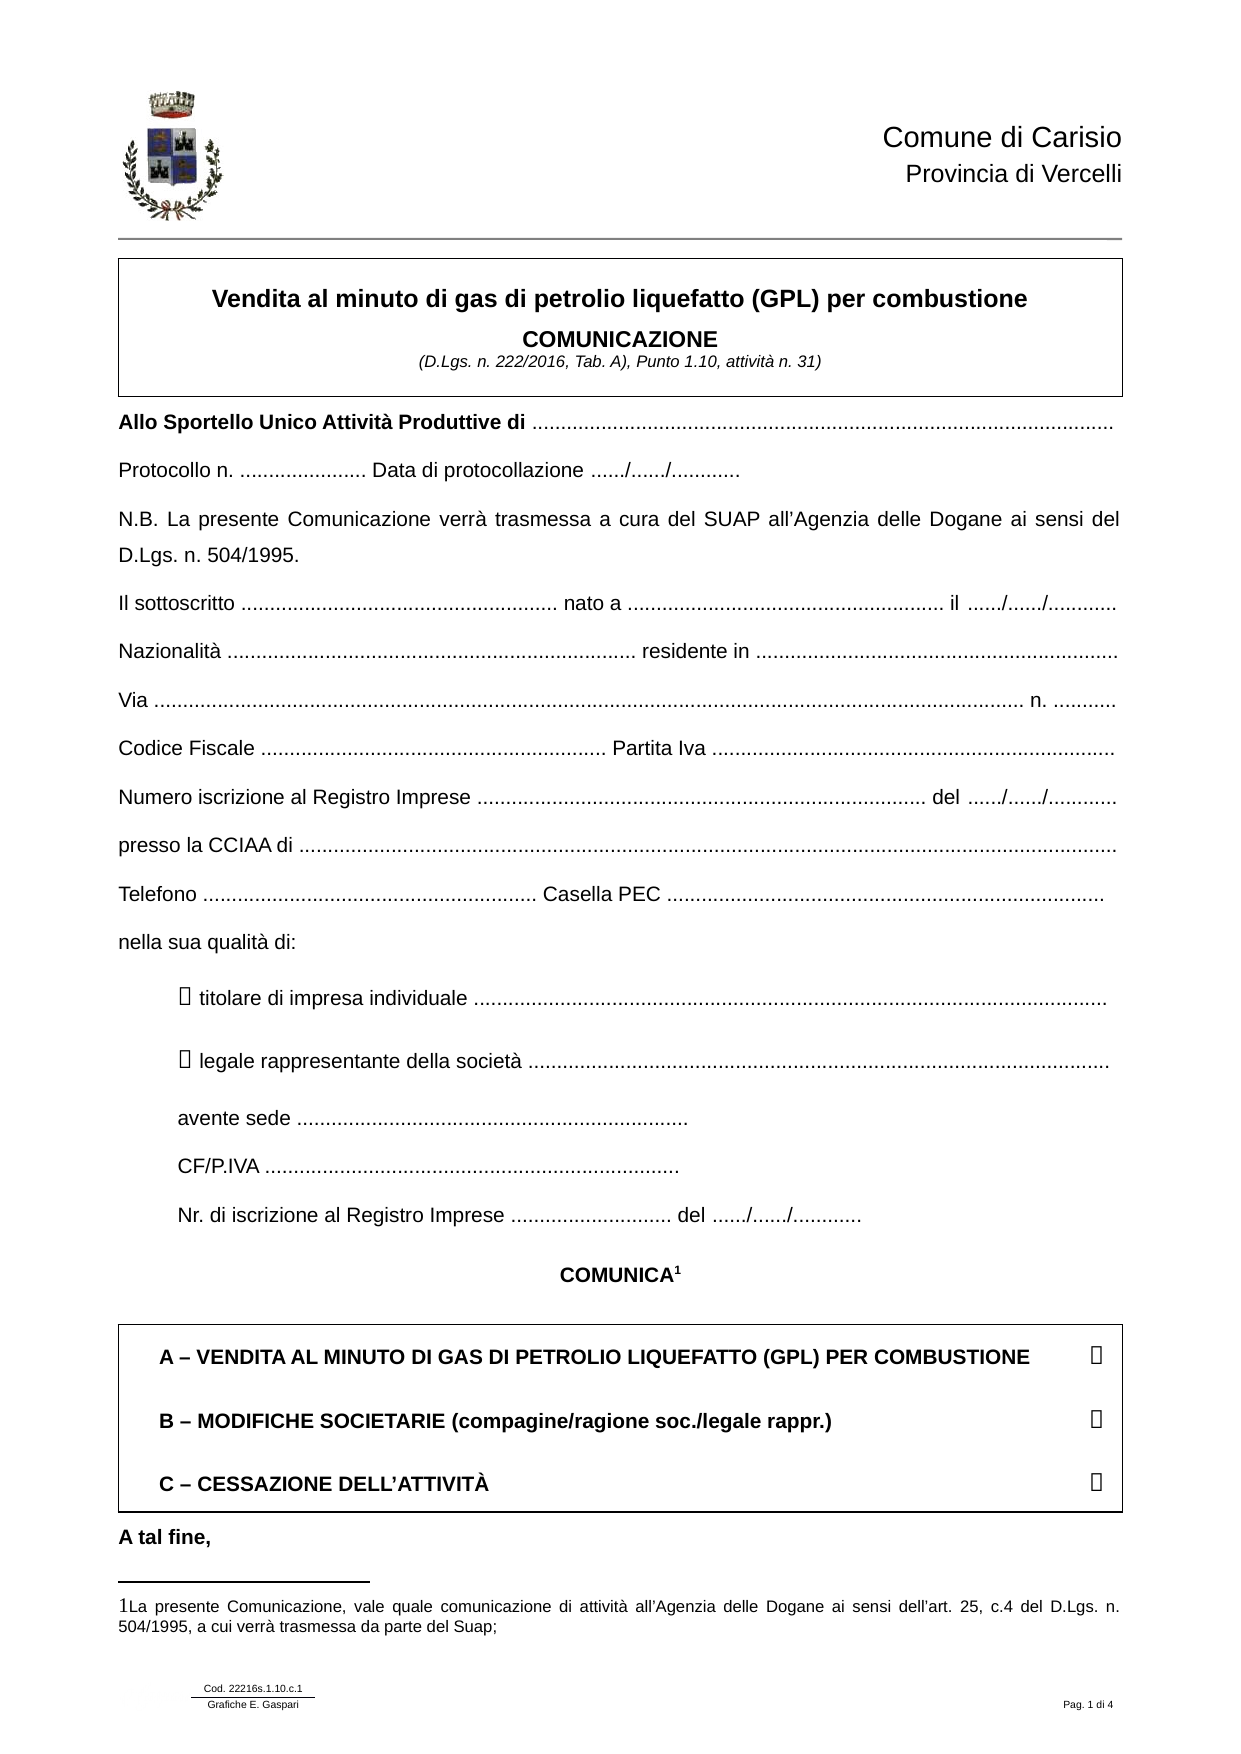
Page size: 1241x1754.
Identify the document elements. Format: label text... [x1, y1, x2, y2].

text presso la CCIAA di .............................................................................................................................................. [118, 833, 1122, 857]
text Nr. di iscrizione al Registro Imprese ............................ del ....../....../............ [177, 1202, 1122, 1226]
text  legale rappresentante della società ..................................................................................................... [177, 1042, 1122, 1076]
text Allo Sportello Unico Attività Produttive di ..................................................................................................... [118, 410, 1122, 434]
text Protocollo n. ...................... Data di protocollazione ....../....../............ [118, 458, 1122, 482]
text avente sede .................................................................... [177, 1106, 1122, 1129]
text Telefono .......................................................... Casella PEC ............................................................................ [118, 882, 1122, 906]
text CF/P.IVA ........................................................................ [177, 1154, 1122, 1178]
text COMUNICA [118, 1263, 1122, 1287]
text Comune di Carisio [224, 121, 1122, 154]
text N.B. La presente Comunicazione verrà trasmessa a cura del SUAP all’Agenzia delle Dogane ai sensi del D.Lgs. n. 504/1995. [118, 507, 1122, 566]
text nella sua qualità di: [118, 930, 1122, 954]
table_header A – VENDITA AL MINUTO DI GAS DI PETROLIO LIQUEFATTO (GPL) PER COMBUSTIONE  B – MODIFICHE SOCIETARIE (compagine/ragione soc./legale rappr.)  C – CESSAZIONE DELL’ATTIVITÀ  [119, 1325, 1122, 1511]
text Via ....................................................................................................................................................... n. ........... [118, 688, 1122, 712]
table_header Vendita al minuto di gas di petrolio liquefatto (GPL) per combustione COMUNICAZIONE (D.Lgs. n. 222/2016, Tab. A), Punto 1.10, attività n. 31) [119, 259, 1122, 396]
text Nazionalità ....................................................................... residente in ............................................................... [118, 639, 1122, 663]
text Codice Fiscale ............................................................ Partita Iva ...................................................................... [118, 736, 1122, 760]
text A tal fine, [118, 1525, 1122, 1549]
text  titolare di impresa individuale .............................................................................................................. [177, 978, 1122, 1012]
text Provincia di Vercelli [224, 159, 1122, 188]
text Il sottoscritto ....................................................... nato a ....................................................... il ....../....../............ [118, 591, 1122, 615]
picture [122, 90, 224, 221]
text Numero iscrizione al Registro Imprese .............................................................................. del ....../....../............ [118, 785, 1122, 809]
text La presente Comunicazione, vale quale comunicazione di attività all’Agenzia delle Dogane ai sensi dell’art. 25, c.4 del D.Lgs. n. 504/1995, a cui verrà trasmessa da parte del Suap; [118, 1593, 1122, 1636]
